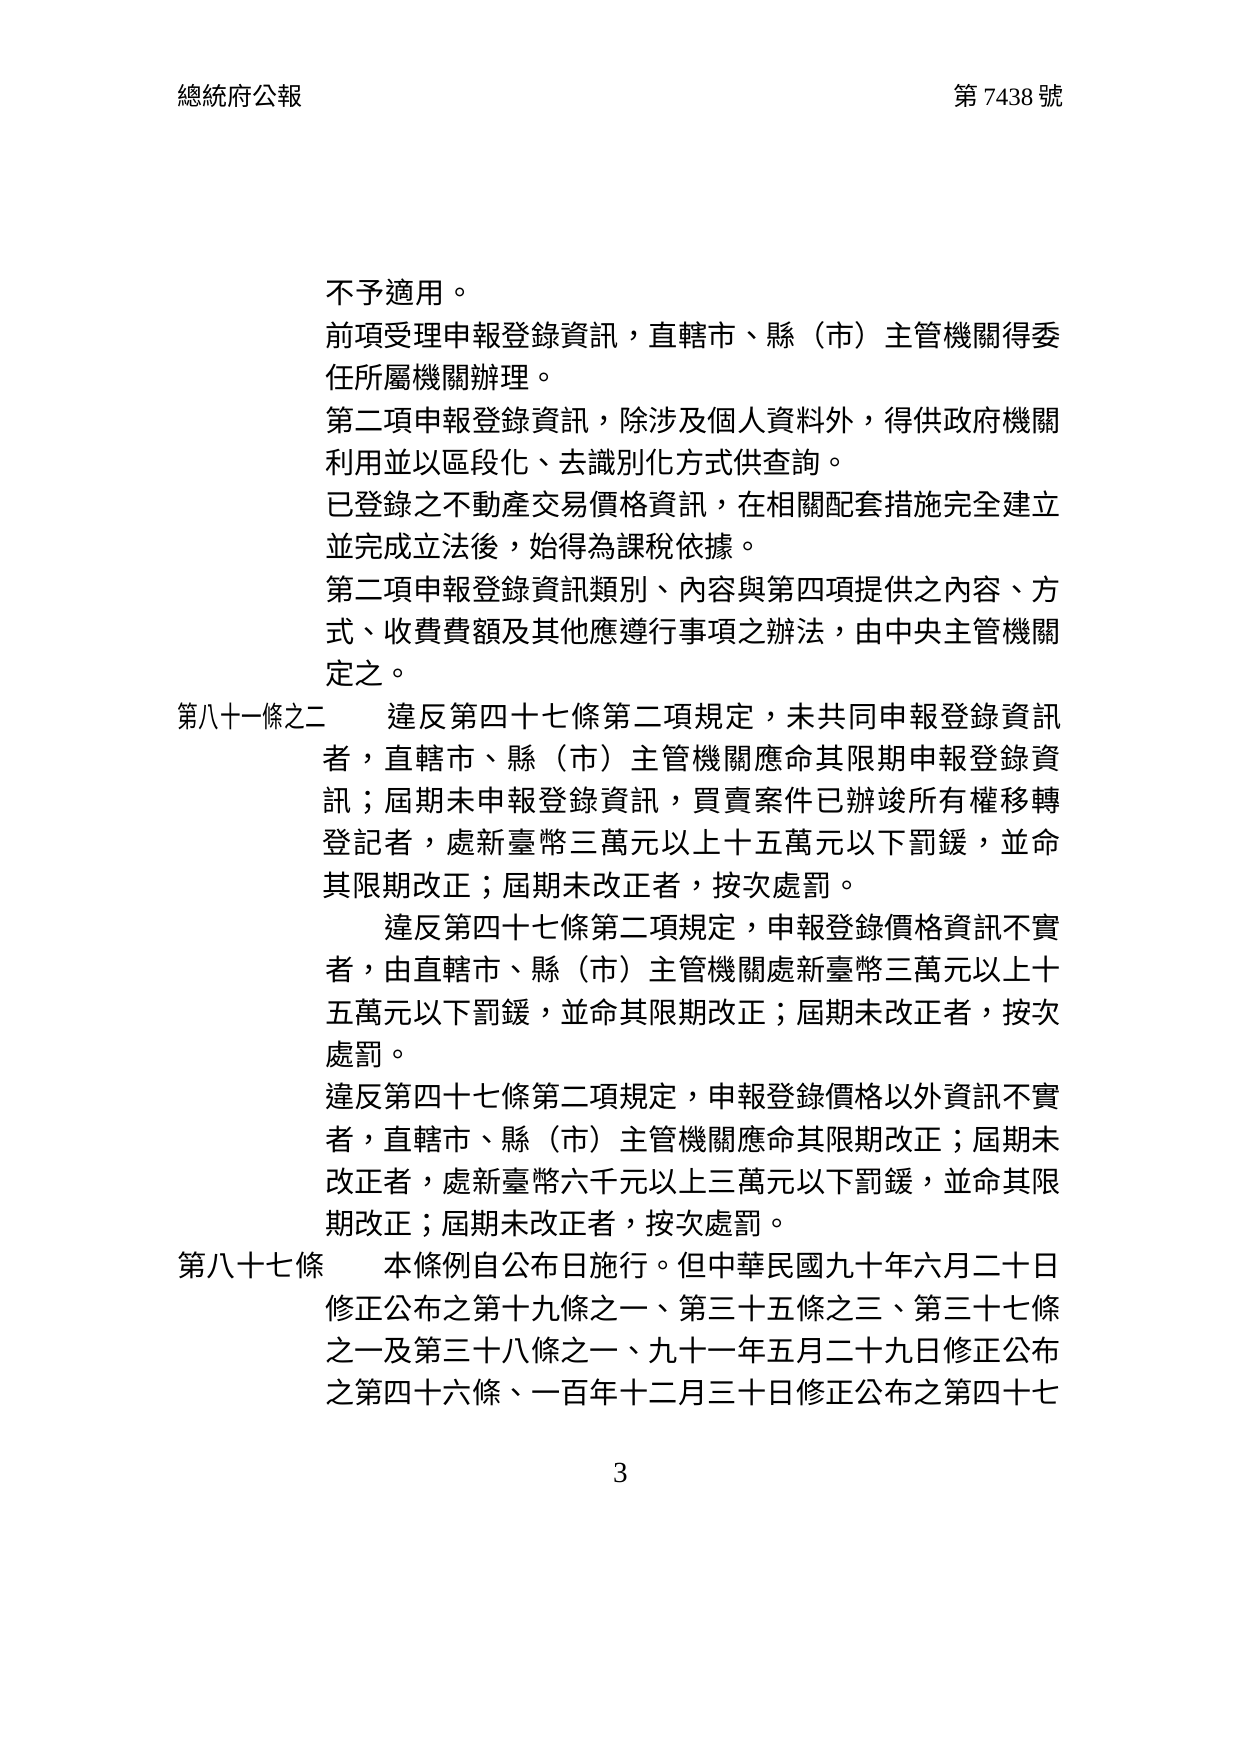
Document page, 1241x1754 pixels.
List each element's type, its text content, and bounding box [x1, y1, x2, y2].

text 第八十一條之二 違反第四十七條第二項規定，未共同申報登錄資訊者，直轄市、縣（市）主管機關應命其限期申報登錄資訊；屆期未申報登錄資訊，買賣案件已辦竣所有權移轉登記者，處新臺幣三萬元以上十五萬元以下罰鍰，並命其限期改正；屆期未改正者，按次處罰。 [177, 693, 1063, 905]
text 第二項申報登錄資訊，除涉及個人資料外，得供政府機關利用並以區段化、去識別化方式供查詢。 [325, 397, 1063, 482]
text 第八十七條 本條例自公布日施行。但中華民國九十年六月二十日修正公布之第十九條之一、第三十五條之三、第三十七條之一及第三十八條之一、九十一年五月二十九日修正公布之第四十六條、一百年十二月三十日修正公布之第四十七 [177, 1243, 1063, 1412]
text 第二項申報登錄資訊類別、內容與第四項提供之內容、方式、收費費額及其他應遵行事項之辦法，由中央主管機關定之。 [325, 566, 1063, 693]
text 權利人及義務人應於買賣案件申請所有權移轉登記時，檢附申報書共同向直轄市、縣（市）主管機關申報登錄土地及建物成交案件實際資訊（以下簡稱申報登錄資訊）。地政士法第二十六條之一及不動產經紀業管理條例第二十四條之一有關買賣案件申報登錄資訊之規定，不予適用。 [325, 266, 1063, 313]
text 違反第四十七條第二項規定，申報登錄價格以外資訊不實者，直轄市、縣（市）主管機關應命其限期改正；屆期未改正者，處新臺幣六千元以上三萬元以下罰鍰，並命其限期改正；屆期未改正者，按次處罰。 [325, 1074, 1063, 1243]
text 已登錄之不動產交易價格資訊，在相關配套措施完全建立並完成立法後，始得為課稅依據。 [325, 482, 1063, 566]
text 違反第四十七條第二項規定，申報登錄價格資訊不實者，由直轄市、縣（市）主管機關處新臺幣三萬元以上十五萬元以下罰鍰，並命其限期改正；屆期未改正者，按次處罰。 [325, 905, 1063, 1074]
text 前項受理申報登錄資訊，直轄市、縣（市）主管機關得委任所屬機關辦理。 [325, 313, 1063, 397]
